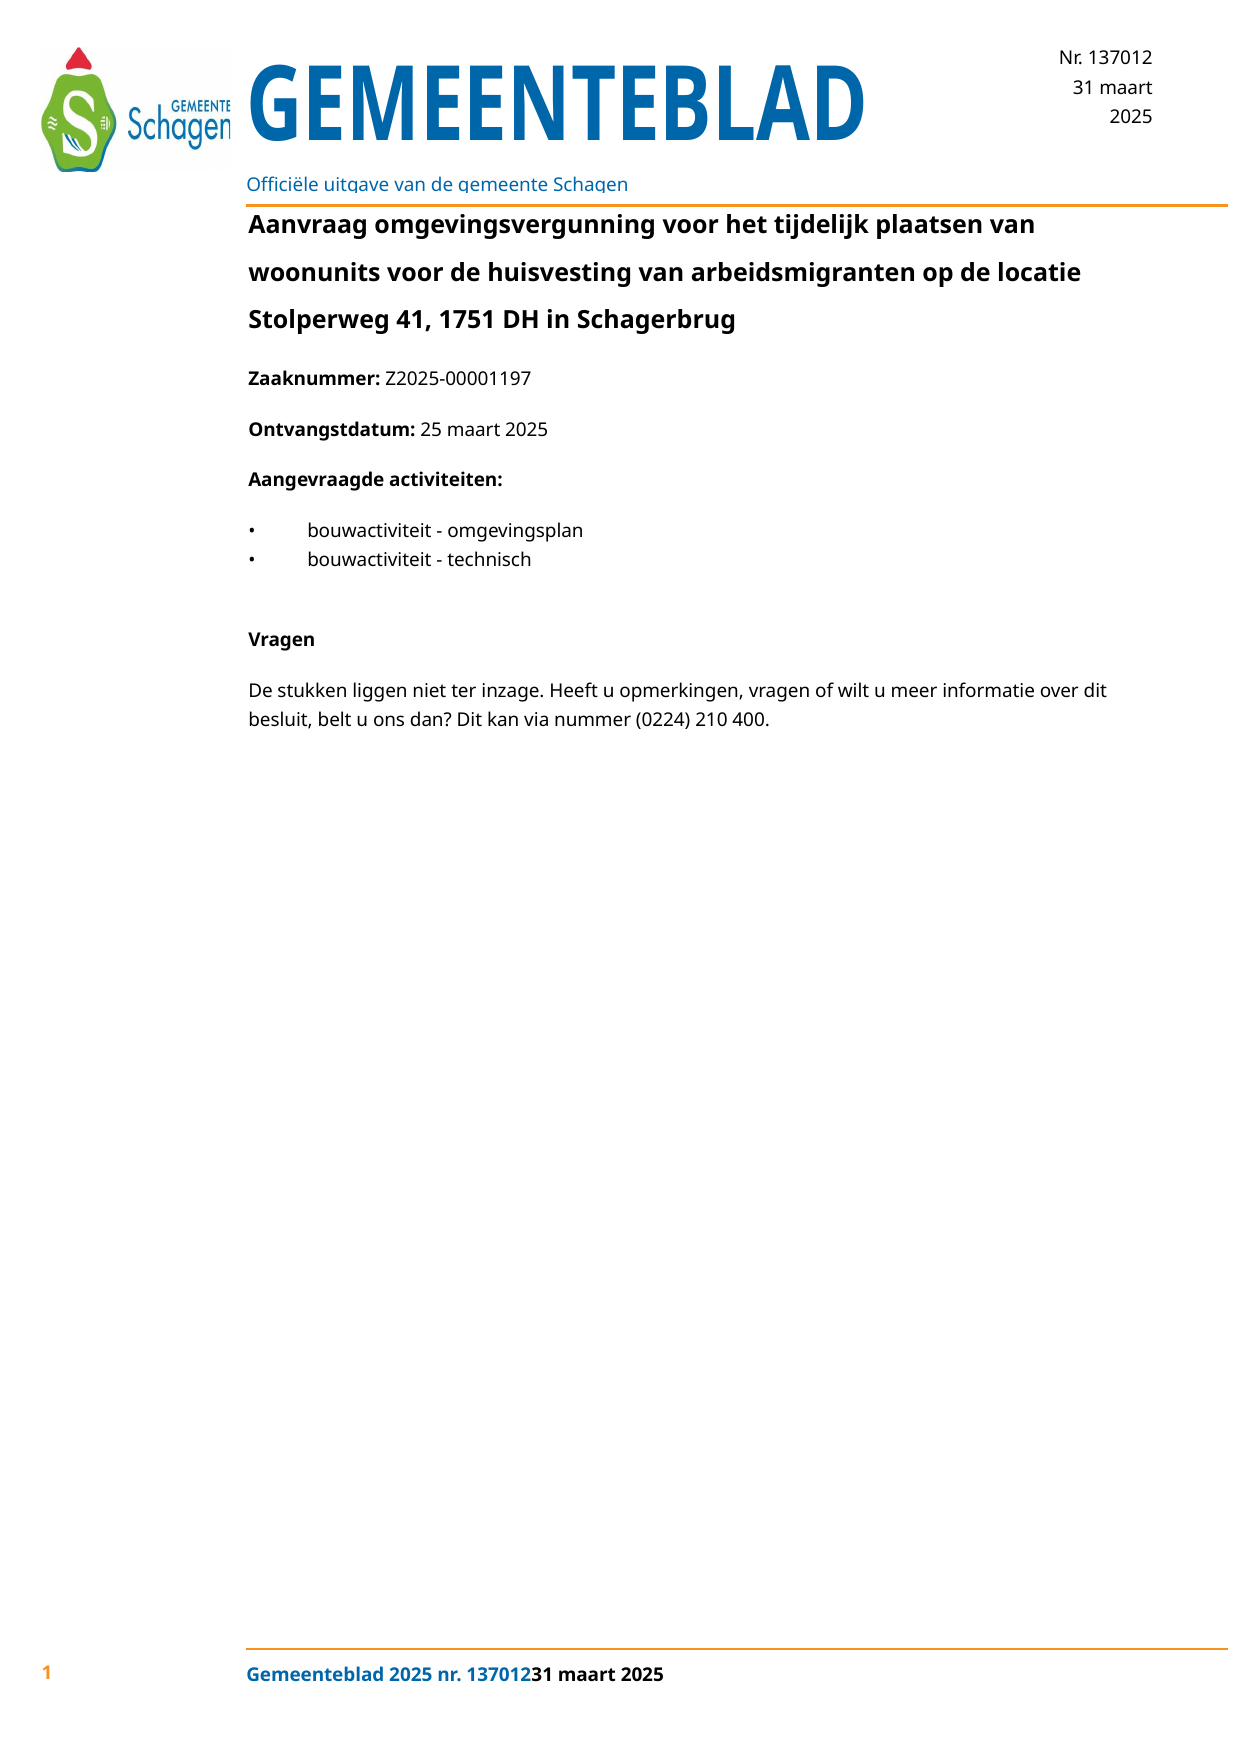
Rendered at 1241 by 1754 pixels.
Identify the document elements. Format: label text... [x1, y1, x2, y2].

text Vragen [248, 626, 1152, 652]
text Ontvangstdatum: 25 maart 2025 [248, 416, 1152, 442]
list bouwactiviteit - omgevingsplan [248, 517, 1152, 542]
list bouwactiviteit - technisch [248, 546, 1152, 572]
text Aangevraagde activiteiten: [248, 466, 1152, 492]
text Aanvraag omgevingsvergunning voor het tijdelijk plaatsen van woonunits voor de huisvesting van arbeidsmigranten op de locatie Stolperweg 41, 1751 DH in Schagerbrug [248, 207, 1152, 336]
text Zaaknummer: Z2025-00001197 [248, 366, 1152, 391]
picture [41, 47, 231, 172]
text De stukken liggen niet ter inzage. Heeft u opmerkingen, vragen of wilt u meer informatie over dit besluit, belt u ons dan? Dit kan via nummer (0224) 210 400. [248, 677, 1152, 732]
